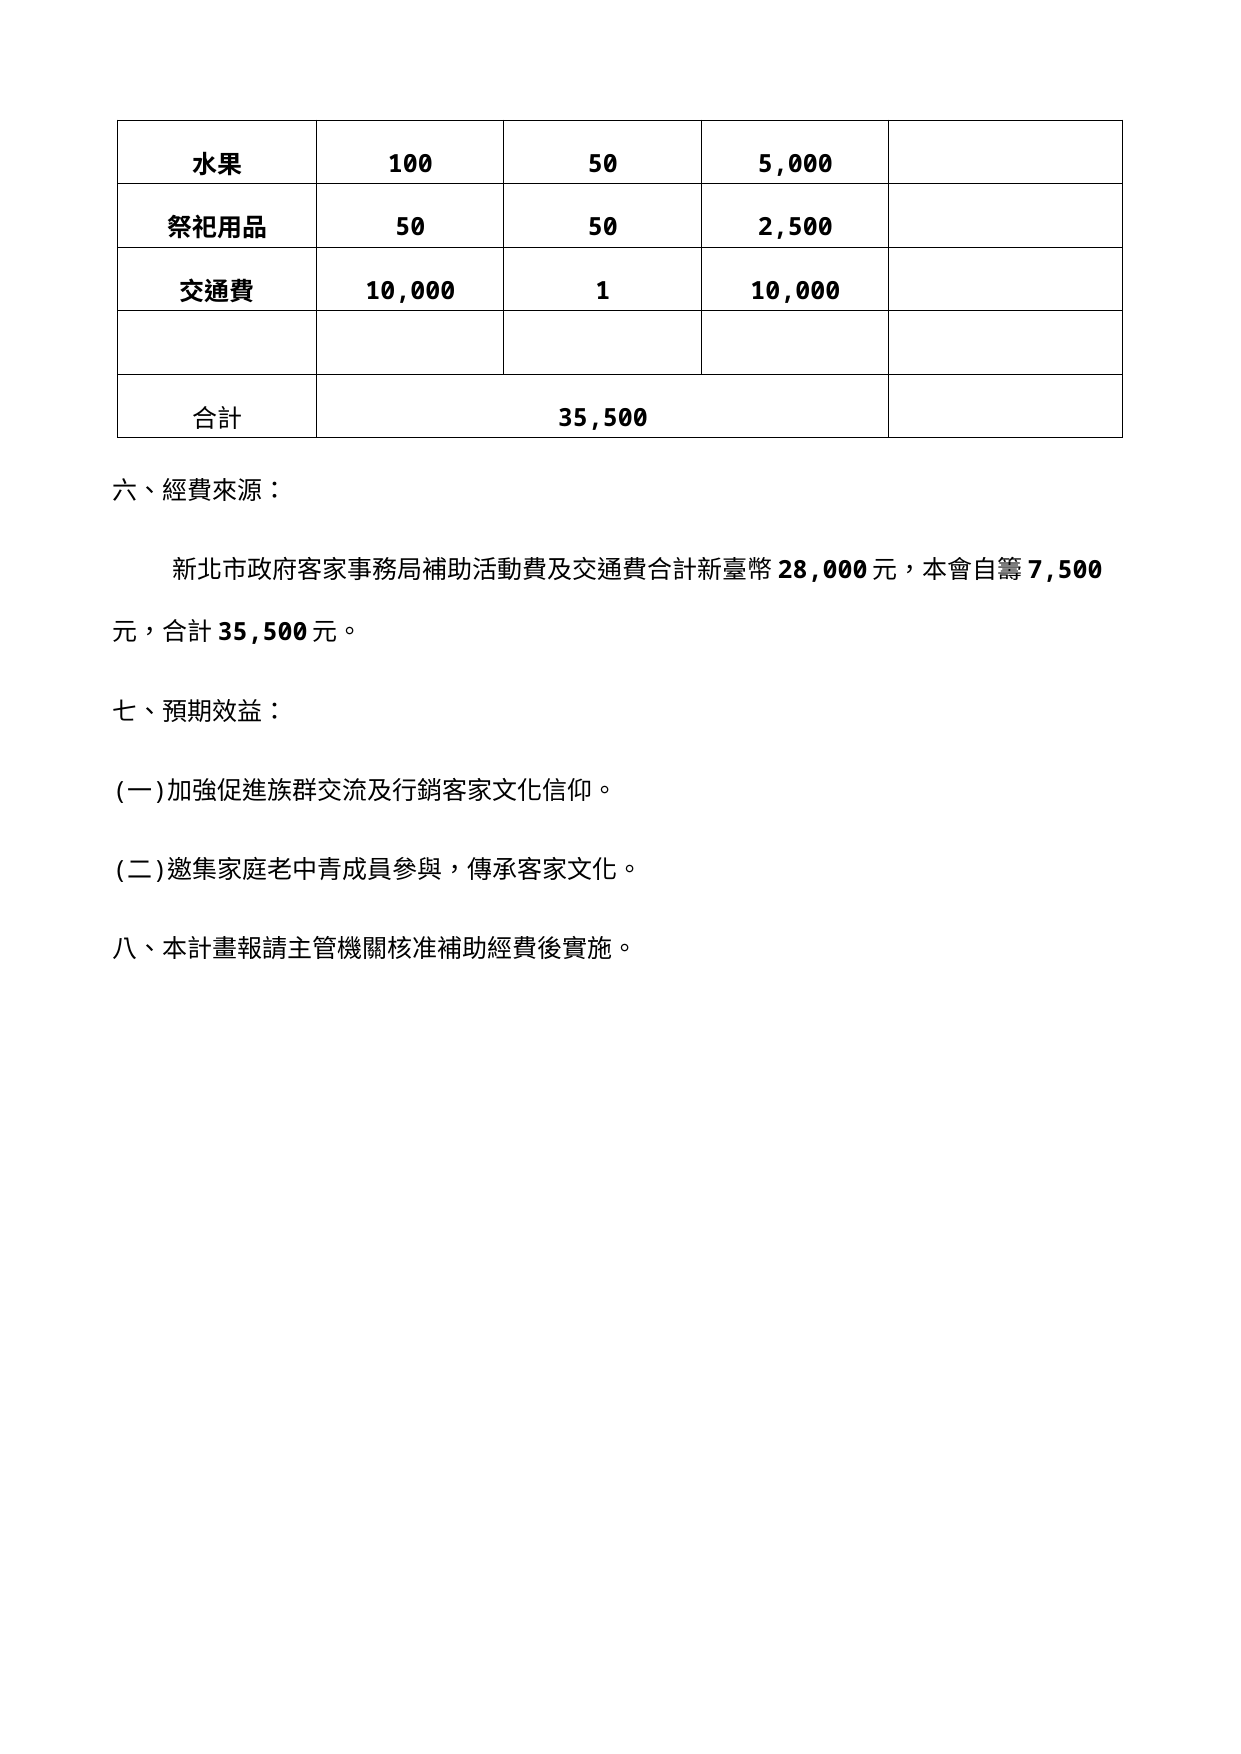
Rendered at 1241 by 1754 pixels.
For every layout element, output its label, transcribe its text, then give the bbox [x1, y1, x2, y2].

table_cell 50 [317, 184, 503, 247]
table_cell [702, 311, 888, 374]
table_cell 10,000 [702, 248, 888, 310]
table_cell 祭祀用品 [118, 184, 316, 247]
table_cell 50 [504, 121, 701, 183]
table_cell [504, 311, 701, 374]
table_cell [889, 121, 1122, 183]
table_cell 35,500 [317, 375, 888, 437]
table_cell 2,500 [702, 184, 888, 247]
text 新北市政府客家事務局補助活動費及交通費合計新臺幣28,000元，本會自籌7,500元，合計35,500元。 [112, 526, 1128, 651]
text 七、預期效益： [112, 667, 1128, 730]
table_cell 水果 [118, 121, 316, 183]
table_cell 50 [504, 184, 701, 247]
table_cell [889, 184, 1122, 247]
table_cell 交通費 [118, 248, 316, 310]
table_cell [889, 375, 1122, 437]
table_cell 合計 [118, 375, 316, 437]
table_cell [889, 311, 1122, 374]
table_cell [118, 311, 316, 374]
table_cell [317, 311, 503, 374]
text 六、經費來源： [112, 447, 1128, 509]
table_cell 5,000 [702, 121, 888, 183]
text (一)加強促進族群交流及行銷客家文化信仰。 [112, 747, 1128, 809]
table_cell 1 [504, 248, 701, 310]
table_cell [889, 248, 1122, 310]
table_cell 10,000 [317, 248, 503, 310]
table_cell 100 [317, 121, 503, 183]
text 八、本計畫報請主管機關核准補助經費後實施。 [112, 905, 1128, 967]
text (二)邀集家庭老中青成員參與，傳承客家文化。 [112, 826, 1128, 888]
